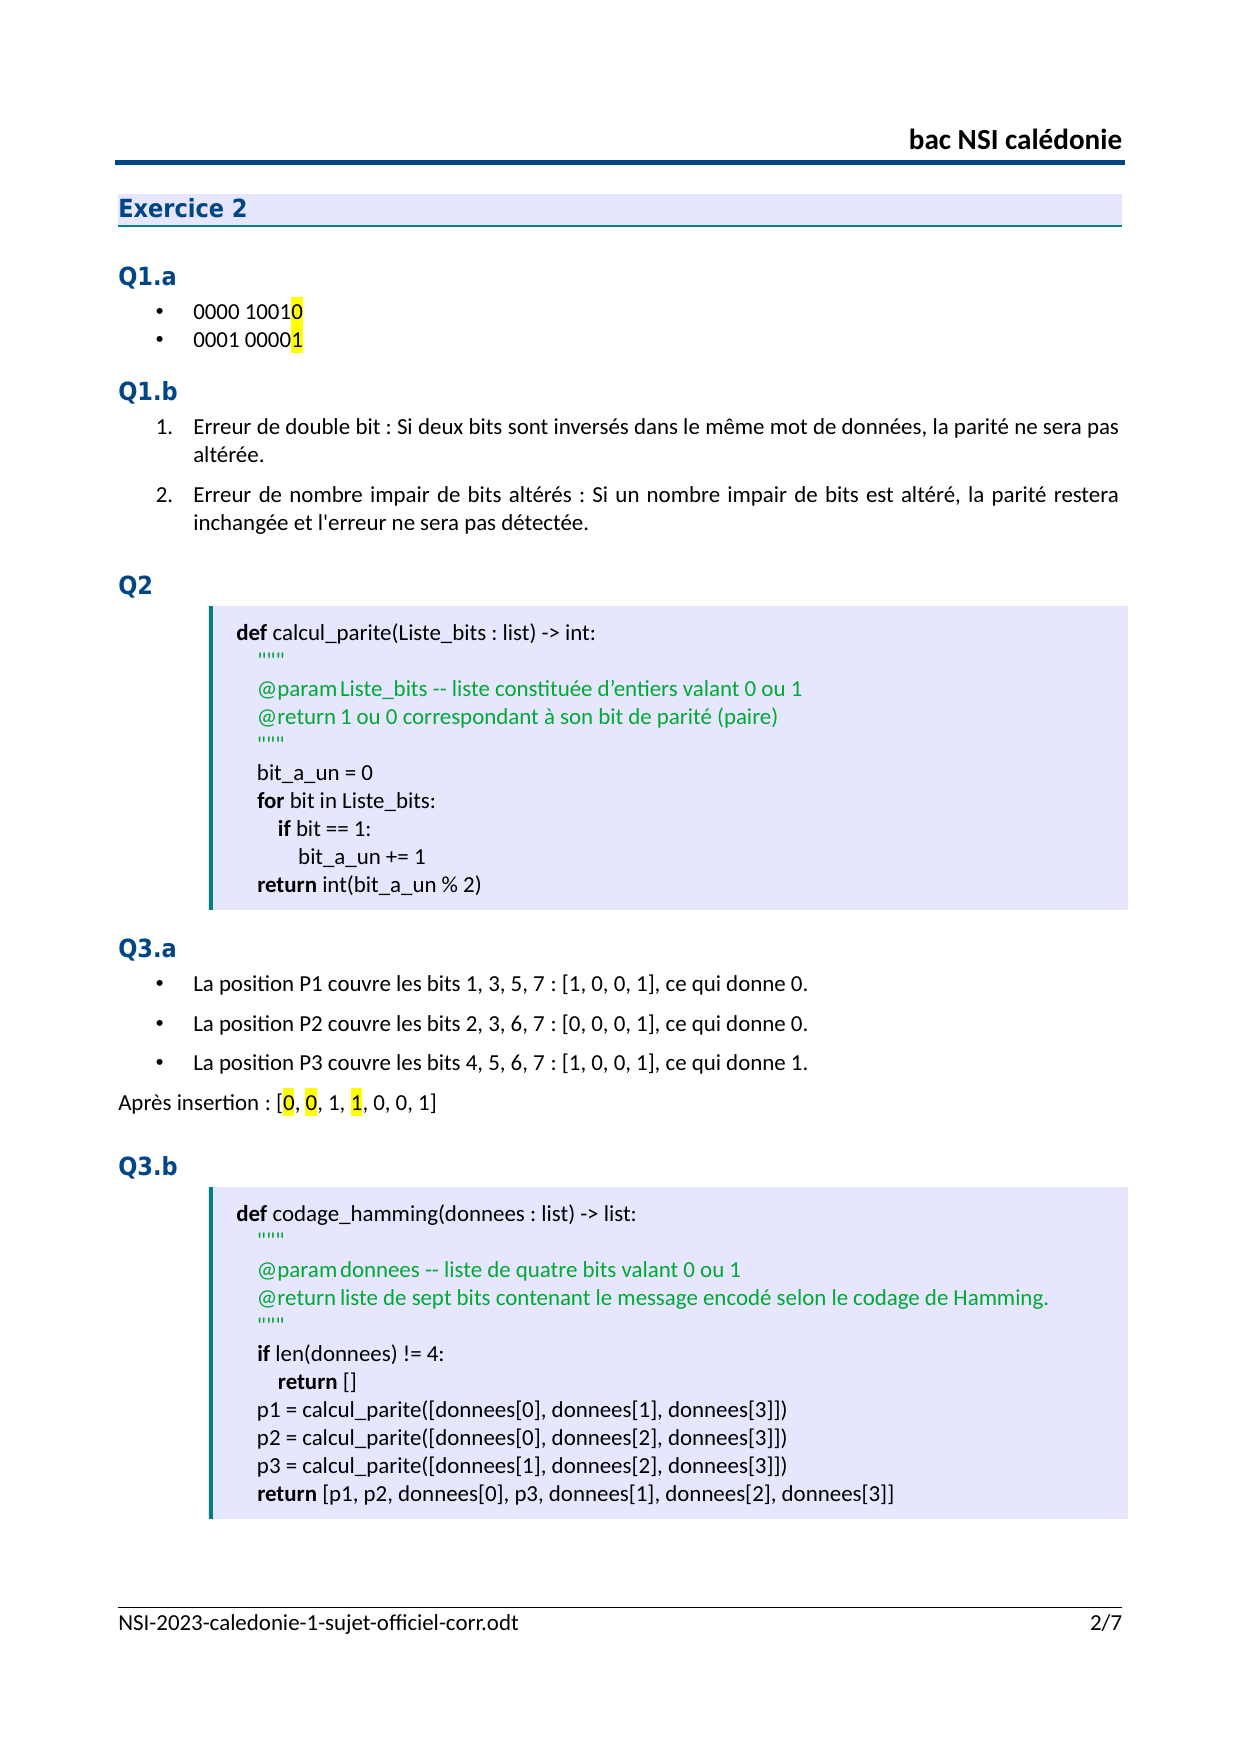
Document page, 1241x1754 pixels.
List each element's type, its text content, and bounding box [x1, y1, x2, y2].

text """ [213, 646, 1128, 674]
text if bit == 1: [213, 814, 1128, 842]
text Après insertion : [0, 0, 1, 1, 0, 0, 1] [118, 1088, 1122, 1116]
text return [] [213, 1367, 1128, 1395]
subtitle Q1.a [118, 262, 1122, 291]
text if len(donnees) != 4: [213, 1339, 1128, 1367]
list Erreur de nombre impair de bits altérés : Si un nombre impair de bits est altéré, la parité restera inchangée et l'erreur ne sera pas détectée. [156, 480, 1122, 536]
list 0000 10010 [156, 297, 1122, 325]
list La position P1 couvre les bits 1, 3, 5, 7 : [1, 0, 0, 1], ce qui donne 0. [156, 969, 1122, 997]
list La position P2 couvre les bits 2, 3, 6, 7 : [0, 0, 0, 1], ce qui donne 0. [156, 1009, 1122, 1037]
text p2 = calcul_parite([donnees[0], donnees[2], donnees[3]]) [213, 1423, 1128, 1451]
text """ [213, 730, 1128, 758]
subtitle Q3.b [118, 1152, 1122, 1181]
text return int(bit_a_un % 2) [213, 870, 1128, 910]
text def codage_hamming(donnees : list) -> list: [213, 1187, 1128, 1227]
text p3 = calcul_parite([donnees[1], donnees[2], donnees[3]]) [213, 1451, 1128, 1479]
text for bit in Liste_bits: [213, 786, 1128, 814]
text p1 = calcul_parite([donnees[0], donnees[1], donnees[3]]) [213, 1395, 1128, 1423]
text """ [213, 1311, 1128, 1339]
list La position P3 couvre les bits 4, 5, 6, 7 : [1, 0, 0, 1], ce qui donne 1. [156, 1048, 1122, 1077]
text @param Liste_bits -- liste constituée d’entiers valant 0 ou 1 [213, 674, 1128, 702]
text return [p1, p2, donnees[0], p3, donnees[1], donnees[2], donnees[3]] [213, 1479, 1128, 1519]
text bit_a_un = 0 [213, 758, 1128, 786]
text def calcul_parite(Liste_bits : list) -> int: [213, 606, 1128, 646]
subtitle Q3.a [118, 934, 1122, 963]
text @param donnees -- liste de quatre bits valant 0 ou 1 [213, 1255, 1128, 1283]
text """ [213, 1227, 1128, 1255]
subtitle Q1.b [118, 377, 1122, 406]
text bit_a_un += 1 [213, 842, 1128, 870]
list 0001 00001 [156, 325, 1122, 353]
list Erreur de double bit : Si deux bits sont inversés dans le même mot de données, la parité ne sera pas altérée. [156, 412, 1122, 468]
text @return 1 ou 0 correspondant à son bit de parité (paire) [213, 702, 1128, 730]
subtitle Q2 [118, 571, 1122, 601]
subtitle Exercice 2 [118, 194, 1122, 225]
text @return liste de sept bits contenant le message encodé selon le codage de Hamming. [213, 1283, 1128, 1311]
